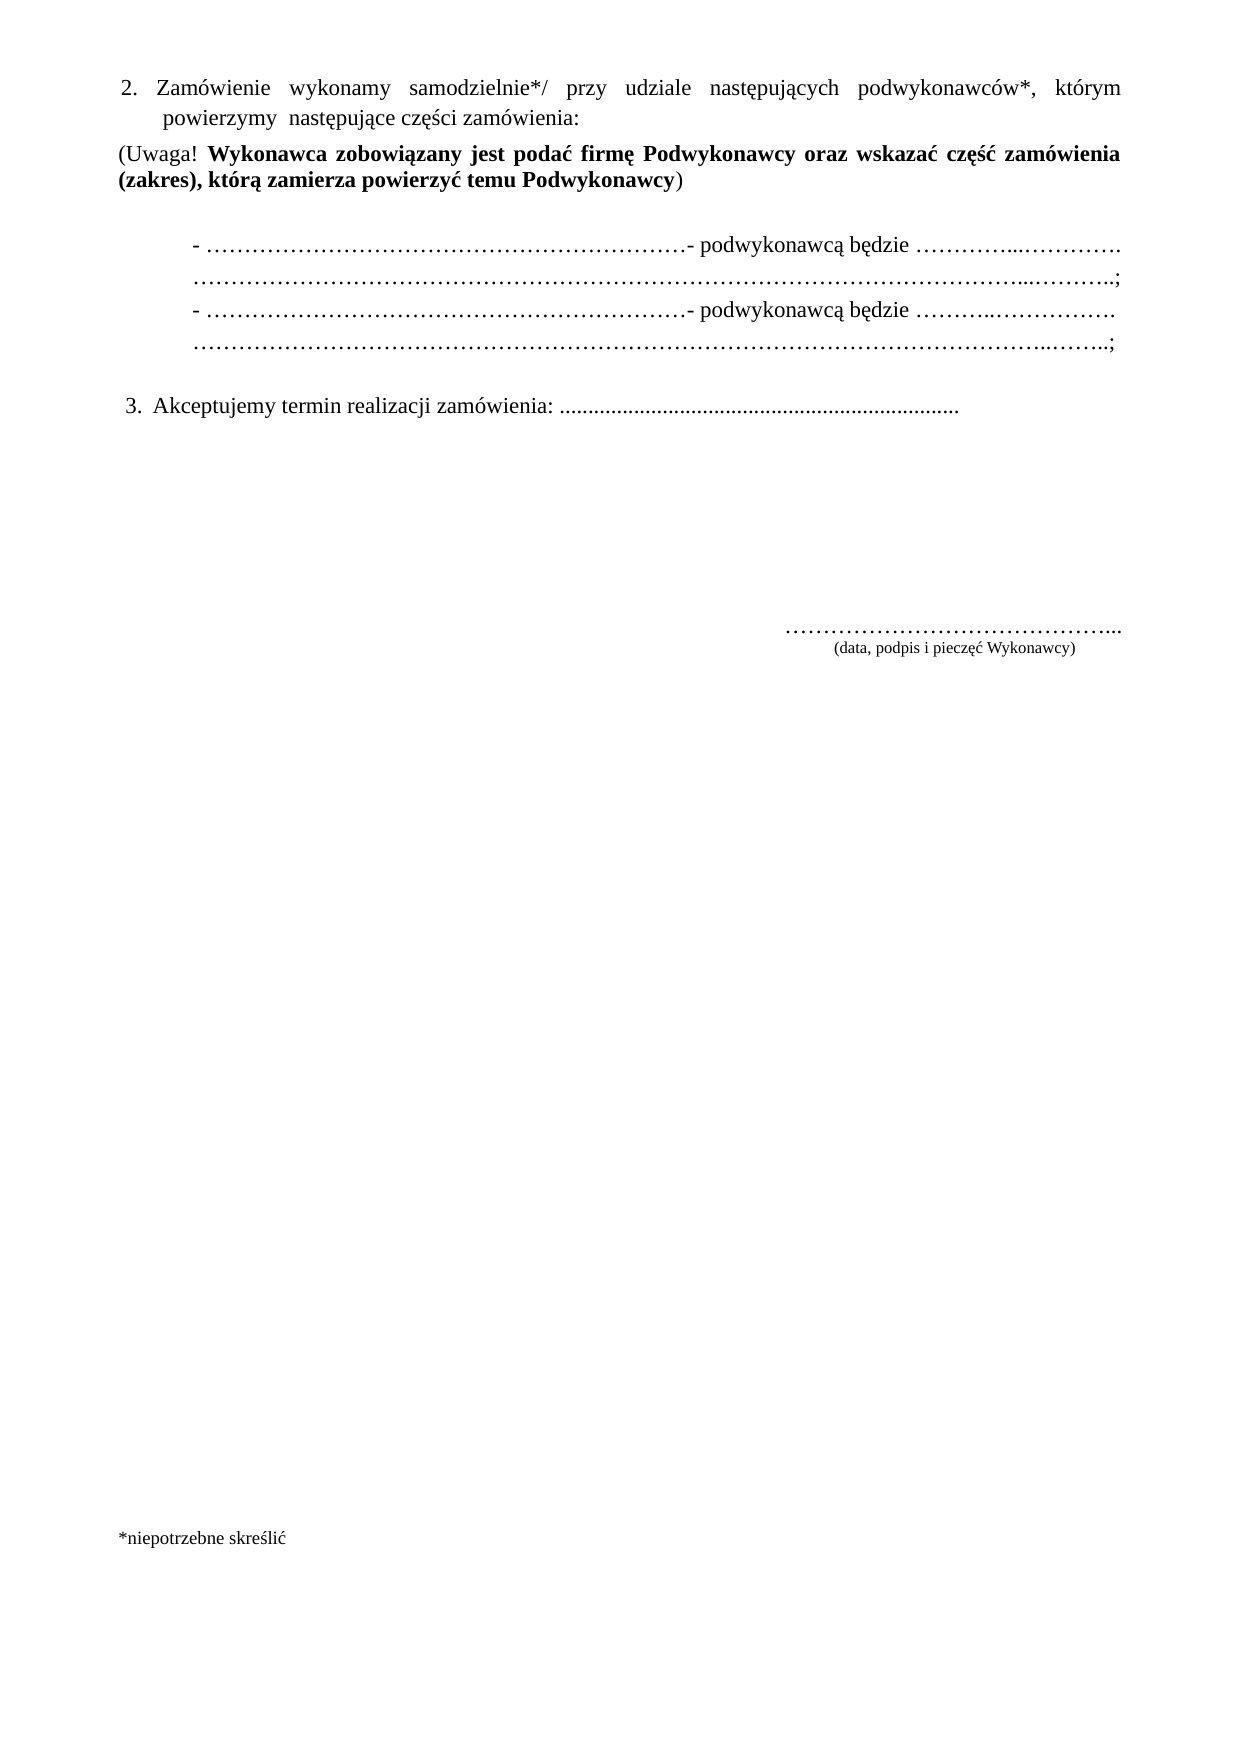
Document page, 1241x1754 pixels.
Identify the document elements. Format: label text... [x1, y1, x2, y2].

text ……………………………………... [118, 612, 1122, 638]
text 3. Akceptujemy termin realizacji zamówienia: ...................................................................... [125, 393, 1122, 419]
text *niepotrzebne skreślić [118, 1527, 1122, 1548]
text - ………………………………………………………- podwykonawcą będzie ………..……………. [192, 296, 1122, 322]
text - ………………………………………………………- podwykonawcą będzie …………...…………. [192, 231, 1122, 257]
text (data, podpis i pieczęć Wykonawcy) [118, 638, 1122, 657]
text …………………………………………………………………………………………………..……..; [192, 328, 1122, 354]
text ………………………………………………………………………………………………...………..; [192, 263, 1122, 290]
text (Uwaga! Wykonawca zobowiązany jest podać firmę Podwykonawcy oraz wskazać część zamówienia (zakres), którą zamierza powierzyć temu Podwykonawcy) [118, 140, 1122, 193]
text 2. Zamówienie wykonamy samodzielnie*/ przy udziale następujących podwykonawców*, którym powierzymy następujące części zamówienia: [121, 74, 1122, 130]
